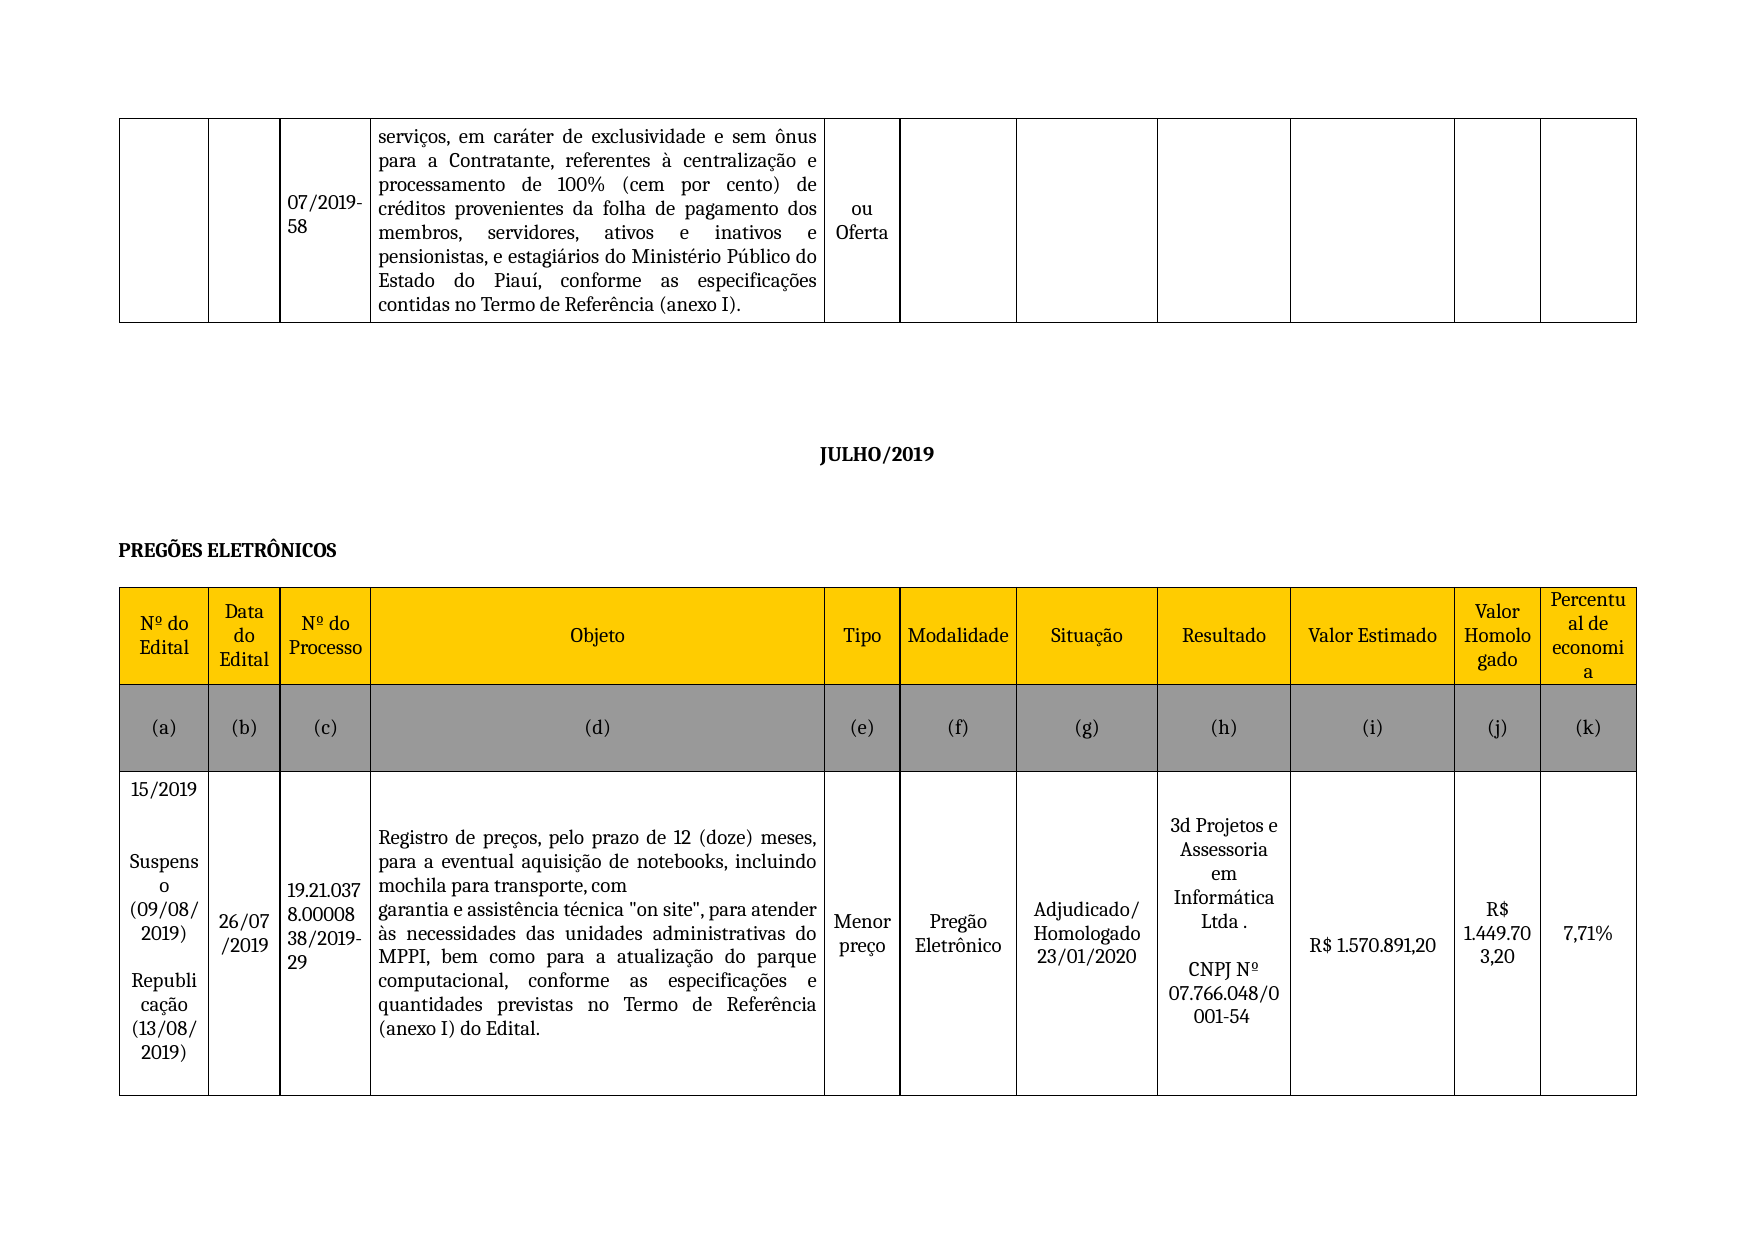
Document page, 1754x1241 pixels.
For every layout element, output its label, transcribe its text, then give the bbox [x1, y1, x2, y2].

table_cell (h) [1158, 685, 1290, 771]
table_header Valor Homologado [1455, 588, 1540, 684]
table_cell Registro de preços, pelo prazo de 12 (doze) meses, para a eventual aquisição de notebooks, incluindo mochila para transporte, com garantia e assistência técnica "on site", para atender às necessidades das unidades administrativas do MPPI, bem como para a atualização do parque computacional, conforme as especificações e quantidades previstas no Termo de Referência (anexo I) do Edital. [371, 772, 824, 1095]
table_header Resultado [1158, 588, 1290, 684]
table_cell 07/2019-58 [281, 119, 370, 322]
table_cell Pregão Eletrônico [901, 772, 1016, 1095]
table_cell serviços, em caráter de exclusividade e sem ônus para a Contratante, referentes à centralização e processamento de 100% (cem por cento) de créditos provenientes da folha de pagamento dos membros, servidores, ativos e inativos e pensionistas, e estagiários do Ministério Público do Estado do Piauí, conforme as especificações contidas no Termo de Referência (anexo I). [371, 119, 824, 322]
table_cell (e) [825, 685, 899, 771]
table_cell R$ 1.570.891,20 [1291, 772, 1454, 1095]
table_cell [1291, 119, 1454, 322]
table_header Tipo [825, 588, 899, 684]
table_cell [120, 119, 208, 322]
table_cell [1158, 119, 1290, 322]
table_cell ou Oferta [825, 119, 899, 322]
table_header Nº do Edital [120, 588, 208, 684]
table_cell - [1541, 119, 1636, 322]
text PREGÕES ELETRÔNICOS [118, 539, 1636, 563]
table_header Percentual de economia [1541, 588, 1636, 684]
table_header Situação [1017, 588, 1157, 684]
table_cell (k) [1541, 685, 1636, 771]
table_header Modalidade [901, 588, 1016, 684]
table_header Objeto [371, 588, 824, 684]
table_cell - [1455, 119, 1540, 322]
table_cell Adjudicado/Homologado 23/01/2020 [1017, 772, 1157, 1095]
table_header Data do Edital [209, 588, 279, 684]
table_cell [1017, 119, 1157, 322]
table_cell R$ 1.449.703,20 [1455, 772, 1540, 1095]
table_cell [901, 119, 1016, 322]
table_cell (g) [1017, 685, 1157, 771]
table_header Valor Estimado [1291, 588, 1454, 684]
table_cell (c) [281, 685, 370, 771]
table_cell (i) [1291, 685, 1454, 771]
table_cell 26/07/2019 [209, 772, 279, 1095]
table_cell (b) [209, 685, 279, 771]
table_cell 15/2019 Suspenso (09/08/2019) Republicação (13/08/2019) [120, 772, 208, 1095]
table_cell Menor preço [825, 772, 899, 1095]
table_cell 19.21.0378.0000838/2019-29 [281, 772, 370, 1095]
table_cell (d) [371, 685, 824, 771]
table_cell 7,71% [1541, 772, 1636, 1095]
table_header Nº do Processo [281, 588, 370, 684]
table_cell [209, 119, 279, 322]
table_cell (a) [120, 685, 208, 771]
text JULHO/2019 [118, 443, 1636, 467]
table_cell (f) [901, 685, 1016, 771]
table_cell 3d Projetos e Assessoria em Informática Ltda . CNPJ Nº 07.766.048/0001-54 [1158, 772, 1290, 1095]
table_cell (j) [1455, 685, 1540, 771]
